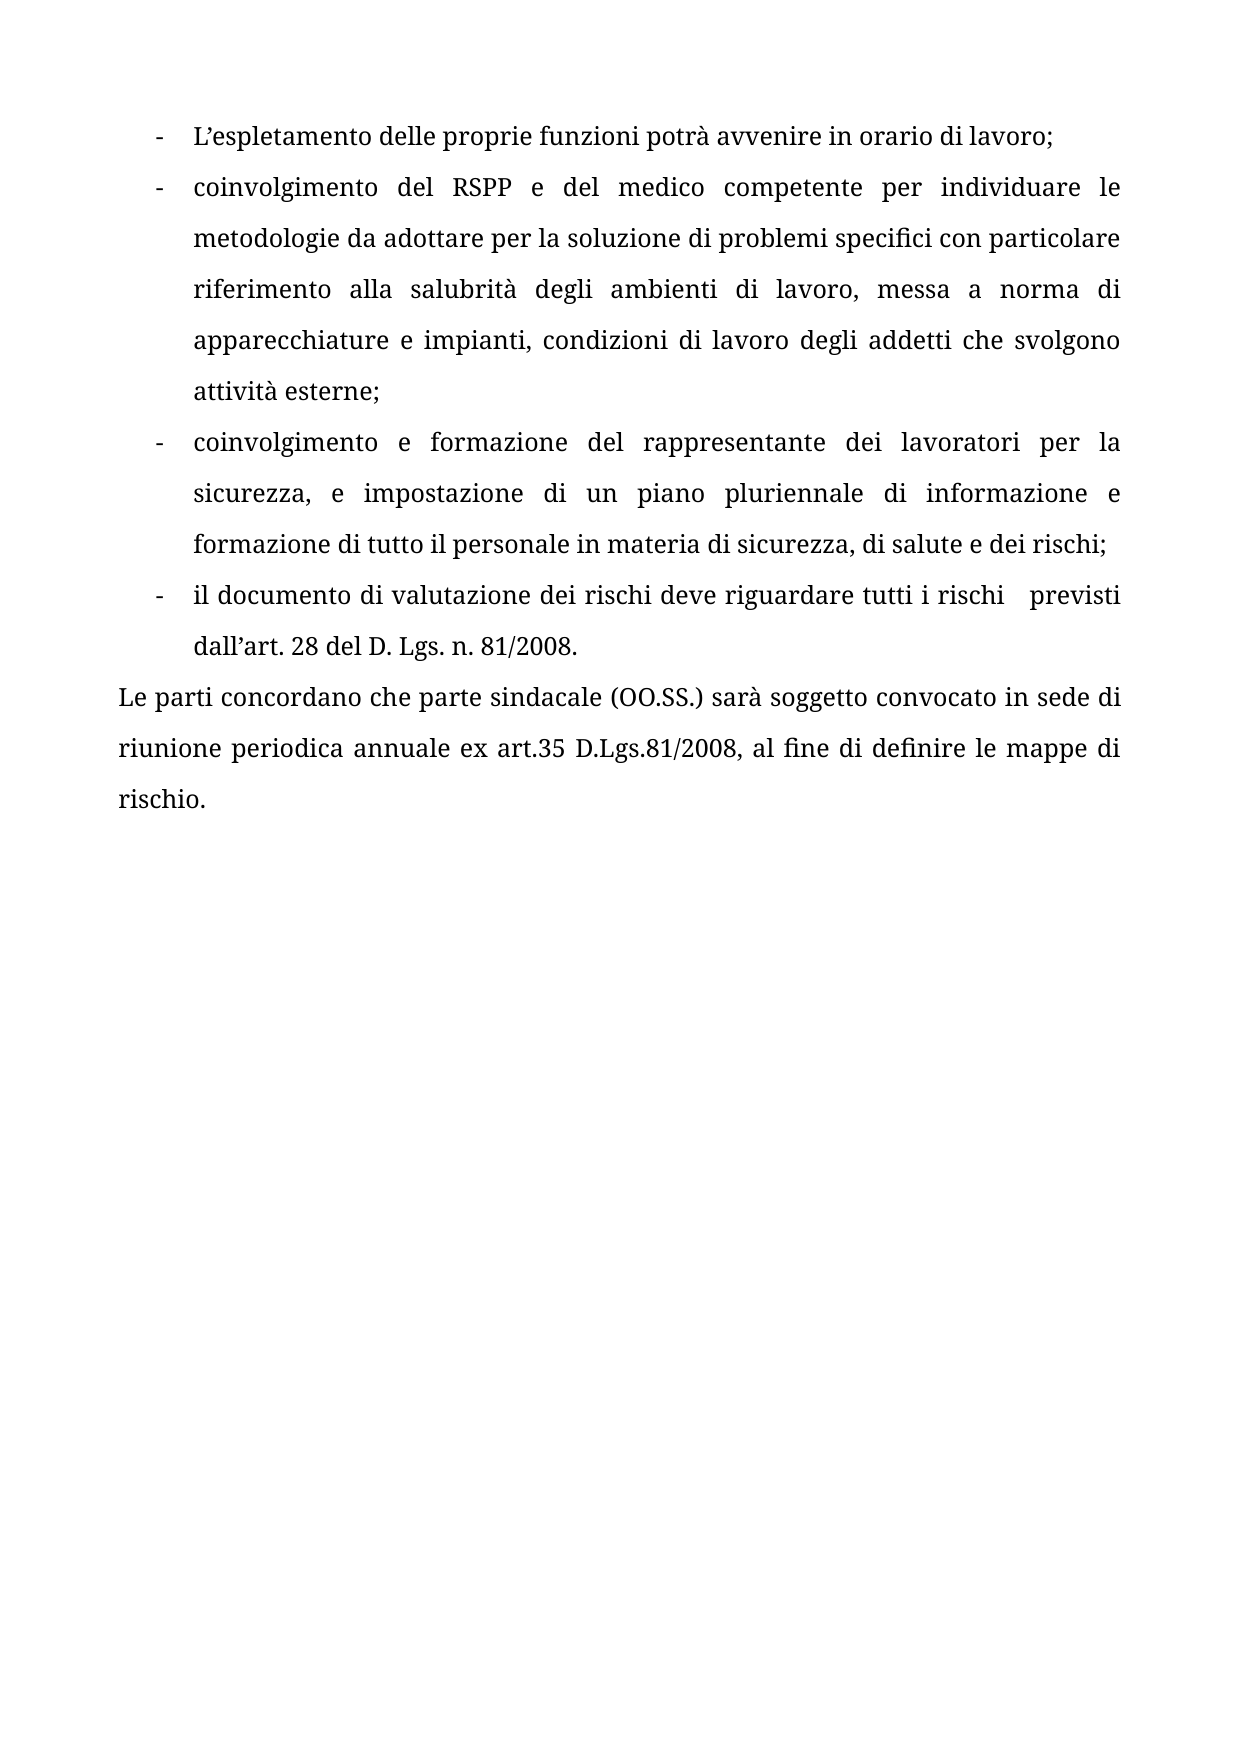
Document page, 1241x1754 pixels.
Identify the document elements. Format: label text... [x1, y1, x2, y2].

list L’espletamento delle proprie funzioni potrà avvenire in orario di lavoro; [156, 118, 1122, 152]
list il documento di valutazione dei rischi deve riguardare tutti i rischi previsti dall’art. 28 del D. Lgs. n. 81/2008. [156, 577, 1122, 663]
list coinvolgimento del RSPP e del medico competente per individuare le metodologie da adottare per la soluzione di problemi specifici con particolare riferimento alla salubrità degli ambienti di lavoro, messa a norma di apparecchiature e impianti, condizioni di lavoro degli addetti che svolgono attività esterne; [156, 169, 1122, 407]
list coinvolgimento e formazione del rappresentante dei lavoratori per la sicurezza, e impostazione di un piano pluriennale di informazione e formazione di tutto il personale in materia di sicurezza, di salute e dei rischi; [156, 424, 1122, 561]
text Le parti concordano che parte sindacale (OO.SS.) sarà soggetto convocato in sede di riunione periodica annuale ex art.35 D.Lgs.81/2008, al fine di definire le mappe di rischio. [118, 679, 1122, 816]
